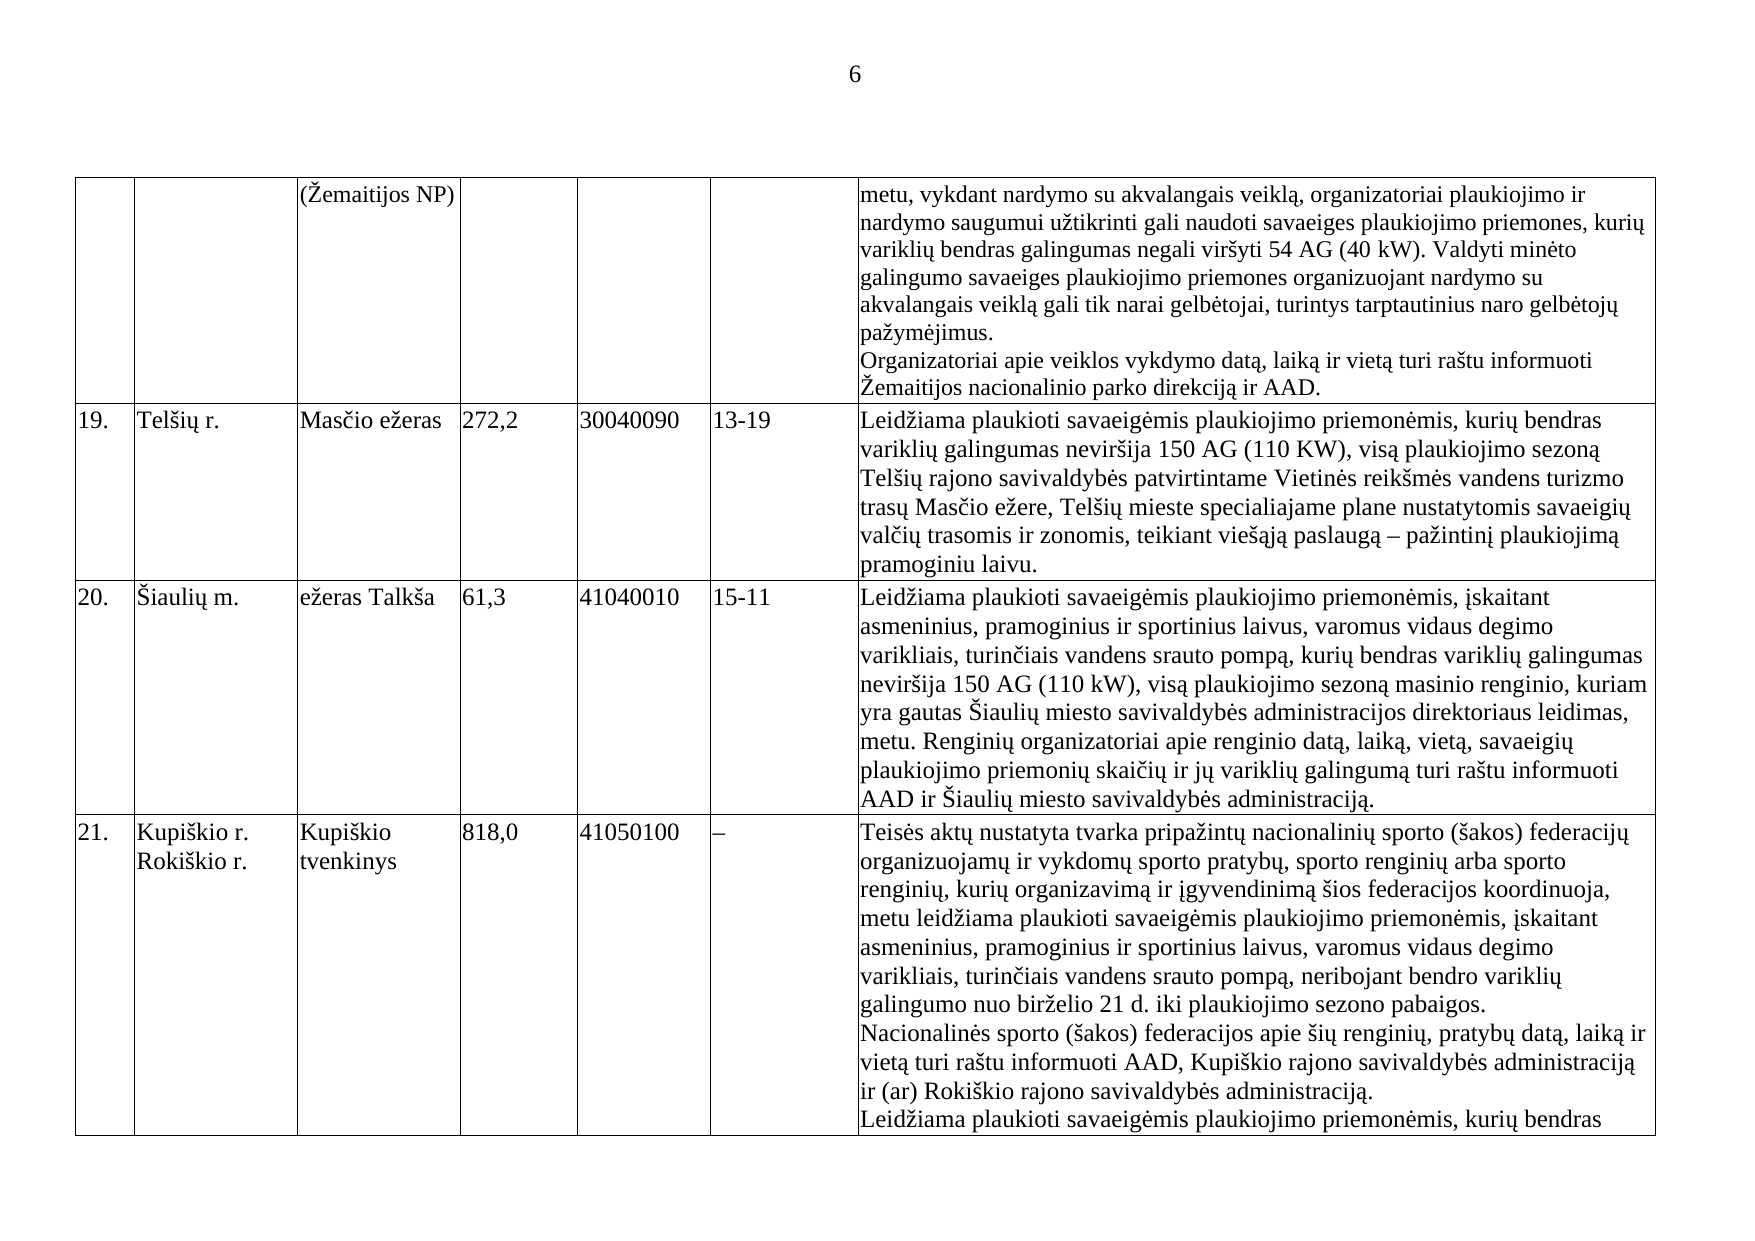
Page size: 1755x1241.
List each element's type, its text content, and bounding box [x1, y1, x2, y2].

table_cell 20. [76, 581, 134, 814]
table_cell [711, 178, 858, 403]
table_cell ežeras Talkša [298, 581, 460, 814]
table_cell Leidžiama plaukioti savaeigėmis plaukiojimo priemonėmis, įskaitant asmeninius, pramoginius ir sportinius laivus, varomus vidaus degimo varikliais, turinčiais vandens srauto pompą, kurių bendras variklių galingumas neviršija 150 AG (110 kW), visą plaukiojimo sezoną masinio renginio, kuriam yra gautas Šiaulių miesto savivaldybės administracijos direktoriaus leidimas, metu. Renginių organizatoriai apie renginio datą, laiką, vietą, savaeigių plaukiojimo priemonių skaičių ir jų variklių galingumą turi raštu informuoti AAD ir Šiaulių miesto savivaldybės administraciją. [859, 581, 1655, 814]
table_cell 21. [76, 815, 134, 1135]
table_cell Teisės aktų nustatyta tvarka pripažintų nacionalinių sporto (šakos) federacijų organizuojamų ir vykdomų sporto pratybų, sporto renginių arba sporto renginių, kurių organizavimą ir įgyvendinimą šios federacijos koordinuoja, metu leidžiama plaukioti savaeigėmis plaukiojimo priemonėmis, įskaitant asmeninius, pramoginius ir sportinius laivus, varomus vidaus degimo varikliais, turinčiais vandens srauto pompą, neribojant bendro variklių galingumo nuo birželio 21 d. iki plaukiojimo sezono pabaigos. Nacionalinės sporto (šakos) federacijos apie šių renginių, pratybų datą, laiką ir vietą turi raštu informuoti AAD, Kupiškio rajono savivaldybės administraciją ir (ar) Rokiškio rajono savivaldybės administraciją. Leidžiama plaukioti savaeigėmis plaukiojimo priemonėmis, kurių bendras [859, 815, 1655, 1135]
table_cell Masčio ežeras [298, 404, 460, 580]
table_cell 41040010 [578, 581, 710, 814]
table_cell Šiaulių m. [135, 581, 297, 814]
table_cell 19. [76, 404, 134, 580]
table_cell 272,2 [461, 404, 577, 580]
table_cell 30040090 [578, 404, 710, 580]
table_cell Kupiškio tvenkinys [298, 815, 460, 1135]
table_cell Kupiškio r. Rokiškio r. [135, 815, 297, 1135]
table_cell [461, 178, 577, 403]
table_cell [135, 178, 297, 403]
table_cell [578, 178, 710, 403]
table_cell 13-19 [711, 404, 858, 580]
table_cell 15-11 [711, 581, 858, 814]
table_cell Telšių r. [135, 404, 297, 580]
table_cell [76, 178, 134, 403]
table_cell – [711, 815, 858, 1135]
table_cell 41050100 [578, 815, 710, 1135]
table_cell (Žemaitijos NP) [298, 178, 460, 403]
table_cell metu, vykdant nardymo su akvalangais veiklą, organizatoriai plaukiojimo ir nardymo saugumui užtikrinti gali naudoti savaeiges plaukiojimo priemones, kurių variklių bendras galingumas negali viršyti 54 AG (40 kW). Valdyti minėto galingumo savaeiges plaukiojimo priemones organizuojant nardymo su akvalangais veiklą gali tik narai gelbėtojai, turintys tarptautinius naro gelbėtojų pažymėjimus. Organizatoriai apie veiklos vykdymo datą, laiką ir vietą turi raštu informuoti Žemaitijos nacionalinio parko direkciją ir AAD. [859, 178, 1655, 403]
table_cell 818,0 [461, 815, 577, 1135]
table_cell Leidžiama plaukioti savaeigėmis plaukiojimo priemonėmis, kurių bendras variklių galingumas neviršija 150 AG (110 KW), visą plaukiojimo sezoną Telšių rajono savivaldybės patvirtintame Vietinės reikšmės vandens turizmo trasų Masčio ežere, Telšių mieste specialiajame plane nustatytomis savaeigių valčių trasomis ir zonomis, teikiant viešąją paslaugą – pažintinį plaukiojimą pramoginiu laivu. [859, 404, 1655, 580]
table_cell 61,3 [461, 581, 577, 814]
